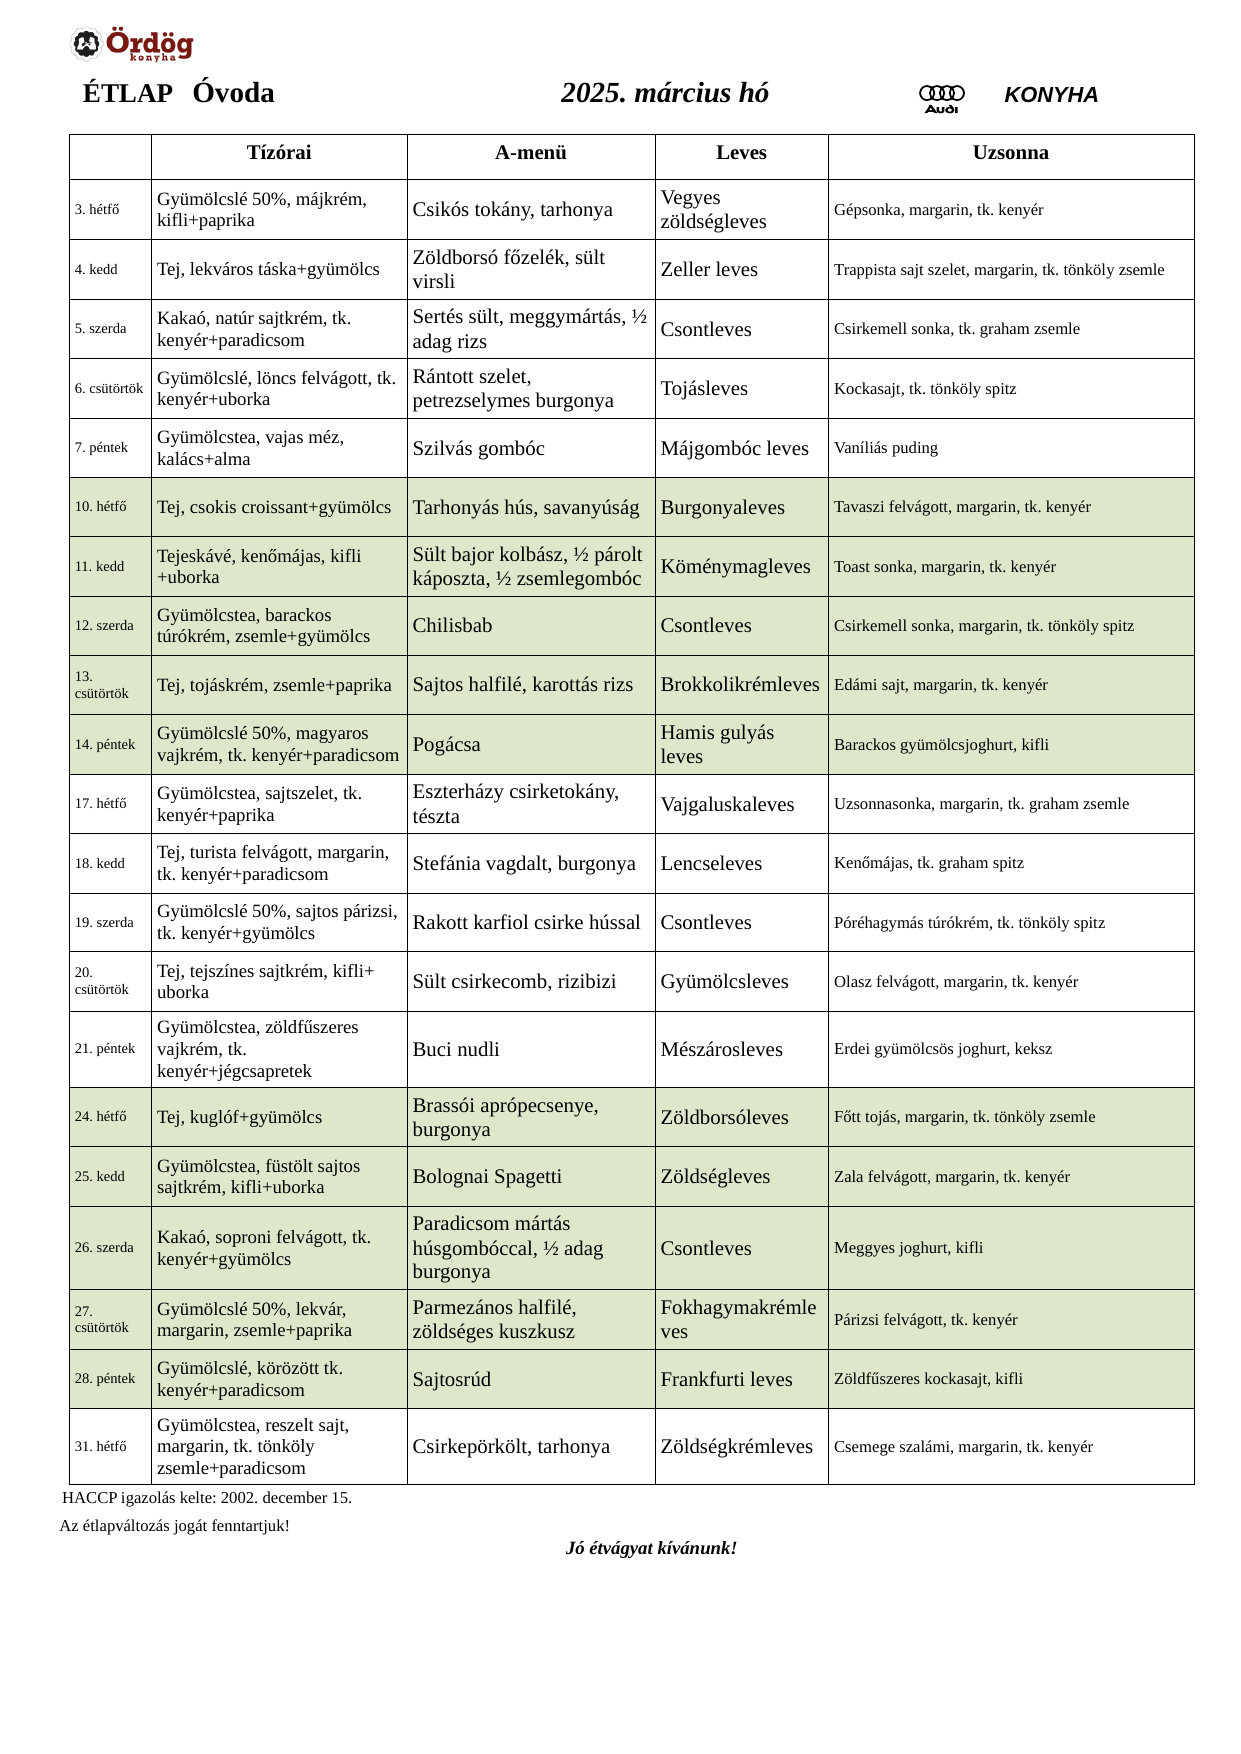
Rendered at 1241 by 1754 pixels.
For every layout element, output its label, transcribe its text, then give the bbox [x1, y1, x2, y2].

table_cell 12. szerda [70, 597, 151, 655]
table_cell Zöldségleves [656, 1147, 828, 1206]
table_cell Gyümölcslé, löncs felvágott, tk. kenyér+uborka [152, 359, 407, 418]
table_cell Kenőmájas, tk. graham spitz [829, 834, 1194, 892]
table_cell Csemege szalámi, margarin, tk. kenyér [829, 1409, 1194, 1484]
table_cell Rakott karfiol csirke hússal [408, 894, 655, 951]
table_cell Párizsi felvágott, tk. kenyér [829, 1290, 1194, 1349]
table_cell Bolognai Spagetti [408, 1147, 655, 1206]
table_header Uzsonna [829, 135, 1194, 179]
table_cell Mészárosleves [656, 1012, 828, 1087]
table_cell Chilisbab [408, 597, 655, 655]
table_cell Vajgaluskaleves [656, 775, 828, 833]
table_cell Gyümölcstea, füstölt sajtos sajtkrém, kifli+uborka [152, 1147, 407, 1206]
table_cell Gyümölcstea, barackos túrókrém, zsemle+gyümölcs [152, 597, 407, 655]
table_cell 28. péntek [70, 1350, 151, 1408]
table_cell Sajtosrúd [408, 1350, 655, 1408]
table_cell Májgombóc leves [656, 419, 828, 477]
table_cell 26. szerda [70, 1207, 151, 1289]
table_cell 14. péntek [70, 715, 151, 774]
table_cell Csirkepörkölt, tarhonya [408, 1409, 655, 1484]
table_cell 24. hétfő [70, 1088, 151, 1146]
table_cell Barackos gyümölcsjoghurt, kifli [829, 715, 1194, 774]
table_cell Hamis gulyás leves [656, 715, 828, 774]
table_cell Zöldborsó főzelék, sült virsli [408, 240, 655, 299]
table_cell Rántott szelet, petrezselymes burgonya [408, 359, 655, 418]
table_cell Tarhonyás hús, savanyúság [408, 478, 655, 536]
table_cell Főtt tojás, margarin, tk. tönköly zsemle [829, 1088, 1194, 1146]
table_cell Trappista sajt szelet, margarin, tk. tönköly zsemle [829, 240, 1194, 299]
table_cell Buci nudli [408, 1012, 655, 1087]
table_cell Gyümölcsleves [656, 952, 828, 1011]
table_cell Zöldfűszeres kockasajt, kifli [829, 1350, 1194, 1408]
table_cell Eszterházy csirketokány, tészta [408, 775, 655, 833]
table_cell Burgonyaleves [656, 478, 828, 536]
table_header [70, 135, 151, 179]
table_cell Pogácsa [408, 715, 655, 774]
table_cell Uzsonnasonka, margarin, tk. graham zsemle [829, 775, 1194, 833]
table_cell Zala felvágott, margarin, tk. kenyér [829, 1147, 1194, 1206]
table_header A-menü [408, 135, 655, 179]
table_cell Tej, tejszínes sajtkrém, kifli+ uborka [152, 952, 407, 1011]
table_cell Frankfurti leves [656, 1350, 828, 1408]
table_cell Tej, turista felvágott, margarin, tk. kenyér+paradicsom [152, 834, 407, 892]
table_cell 18. kedd [70, 834, 151, 892]
table_cell 31. hétfő [70, 1409, 151, 1484]
table_cell 19. szerda [70, 894, 151, 951]
table_cell 6. csütörtök [70, 359, 151, 418]
table_cell Paradicsom mártás húsgombóccal, ½ adag burgonya [408, 1207, 655, 1289]
table_cell Csontleves [656, 300, 828, 358]
table_cell Csontleves [656, 1207, 828, 1289]
table_cell 7. péntek [70, 419, 151, 477]
table_cell Parmezános halfilé, zöldséges kuszkusz [408, 1290, 655, 1349]
table_cell Csontleves [656, 597, 828, 655]
table_cell 3. hétfő [70, 180, 151, 239]
table_cell Lencseleves [656, 834, 828, 892]
table_cell Toast sonka, margarin, tk. kenyér [829, 537, 1194, 596]
table_cell Tojásleves [656, 359, 828, 418]
table_cell Tej, kuglóf+gyümölcs [152, 1088, 407, 1146]
table_cell Erdei gyümölcsös joghurt, keksz [829, 1012, 1194, 1087]
table_cell 20. csütörtök [70, 952, 151, 1011]
table_cell Kakaó, soproni felvágott, tk. kenyér+gyümölcs [152, 1207, 407, 1289]
table_cell Meggyes joghurt, kifli [829, 1207, 1194, 1289]
table_cell Kockasajt, tk. tönköly spitz [829, 359, 1194, 418]
picture [68, 25, 194, 64]
table_cell Olasz felvágott, margarin, tk. kenyér [829, 952, 1194, 1011]
text HACCP igazolás kelte: 2002. december 15. [47, 1484, 1240, 1508]
table_cell Gyümölcslé, körözött tk. kenyér+paradicsom [152, 1350, 407, 1408]
table_cell Vaníliás puding [829, 419, 1194, 477]
text KONYHA [968, 75, 1240, 109]
text ÉTLAP Óvoda 2025. március hó [83, 75, 917, 109]
table_cell 25. kedd [70, 1147, 151, 1206]
table_cell Tej, lekváros táska+gyümölcs [152, 240, 407, 299]
table_cell Brokkolikrémleves [656, 656, 828, 714]
table_cell Gyümölcstea, reszelt sajt, margarin, tk. tönköly zsemle+paradicsom [152, 1409, 407, 1484]
table_cell Gyümölcslé 50%, magyaros vajkrém, tk. kenyér+paradicsom [152, 715, 407, 774]
table_cell Brassói aprópecsenye, burgonya [408, 1088, 655, 1146]
table_cell Kakaó, natúr sajtkrém, tk. kenyér+paradicsom [152, 300, 407, 358]
table_cell Gyümölcstea, sajtszelet, tk. kenyér+paprika [152, 775, 407, 833]
table_cell Csirkemell sonka, tk. graham zsemle [829, 300, 1194, 358]
table_cell Zeller leves [656, 240, 828, 299]
table_cell Szilvás gombóc [408, 419, 655, 477]
table_header Tízórai [152, 135, 407, 179]
table_cell Csirkemell sonka, margarin, tk. tönköly spitz [829, 597, 1194, 655]
table_cell Gépsonka, margarin, tk. kenyér [829, 180, 1194, 239]
table_cell Póréhagymás túrókrém, tk. tönköly spitz [829, 894, 1194, 951]
table_cell Fokhagymakrémleves [656, 1290, 828, 1349]
table_cell Sajtos halfilé, karottás rizs [408, 656, 655, 714]
table_cell Stefánia vagdalt, burgonya [408, 834, 655, 892]
table_cell Vegyes zöldségleves [656, 180, 828, 239]
table_cell Gyümölcslé 50%, lekvár, margarin, zsemle+paprika [152, 1290, 407, 1349]
table_cell Csikós tokány, tarhonya [408, 180, 655, 239]
table_cell Gyümölcstea, zöldfűszeres vajkrém, tk. kenyér+jégcsapretek [152, 1012, 407, 1087]
table_header Leves [656, 135, 828, 179]
table_cell 5. szerda [70, 300, 151, 358]
table_cell Gyümölcstea, vajas méz, kalács+alma [152, 419, 407, 477]
table_cell Sertés sült, meggymártás, ½ adag rizs [408, 300, 655, 358]
table_cell 21. péntek [70, 1012, 151, 1087]
table_cell Köménymagleves [656, 537, 828, 596]
table_cell Tej, tojáskrém, zsemle+paprika [152, 656, 407, 714]
table_cell Edámi sajt, margarin, tk. kenyér [829, 656, 1194, 714]
table_cell 27. csütörtök [70, 1290, 151, 1349]
table_cell Tejeskávé, kenőmájas, kifli +uborka [152, 537, 407, 596]
table_cell 4. kedd [70, 240, 151, 299]
table_cell Tavaszi felvágott, margarin, tk. kenyér [829, 478, 1194, 536]
table_cell 11. kedd [70, 537, 151, 596]
table_cell 17. hétfő [70, 775, 151, 833]
text Az étlapváltozás jogát fenntartjuk! [47, 1508, 1240, 1537]
table_cell Tej, csokis croissant+gyümölcs [152, 478, 407, 536]
table_cell Csontleves [656, 894, 828, 951]
table_cell Gyümölcslé 50%, májkrém, kifli+paprika [152, 180, 407, 239]
table_cell Zöldségkrémleves [656, 1409, 828, 1484]
table_cell Sült bajor kolbász, ½ párolt káposzta, ½ zsemlegombóc [408, 537, 655, 596]
table_cell Gyümölcslé 50%, sajtos párizsi, tk. kenyér+gyümölcs [152, 894, 407, 951]
table_cell 10. hétfő [70, 478, 151, 536]
table_cell Zöldborsóleves [656, 1088, 828, 1146]
text Jó étvágyat kívánunk! [65, 1537, 1240, 1559]
table_cell 13. csütörtök [70, 656, 151, 714]
table_cell Sült csirkecomb, rizibizi [408, 952, 655, 1011]
